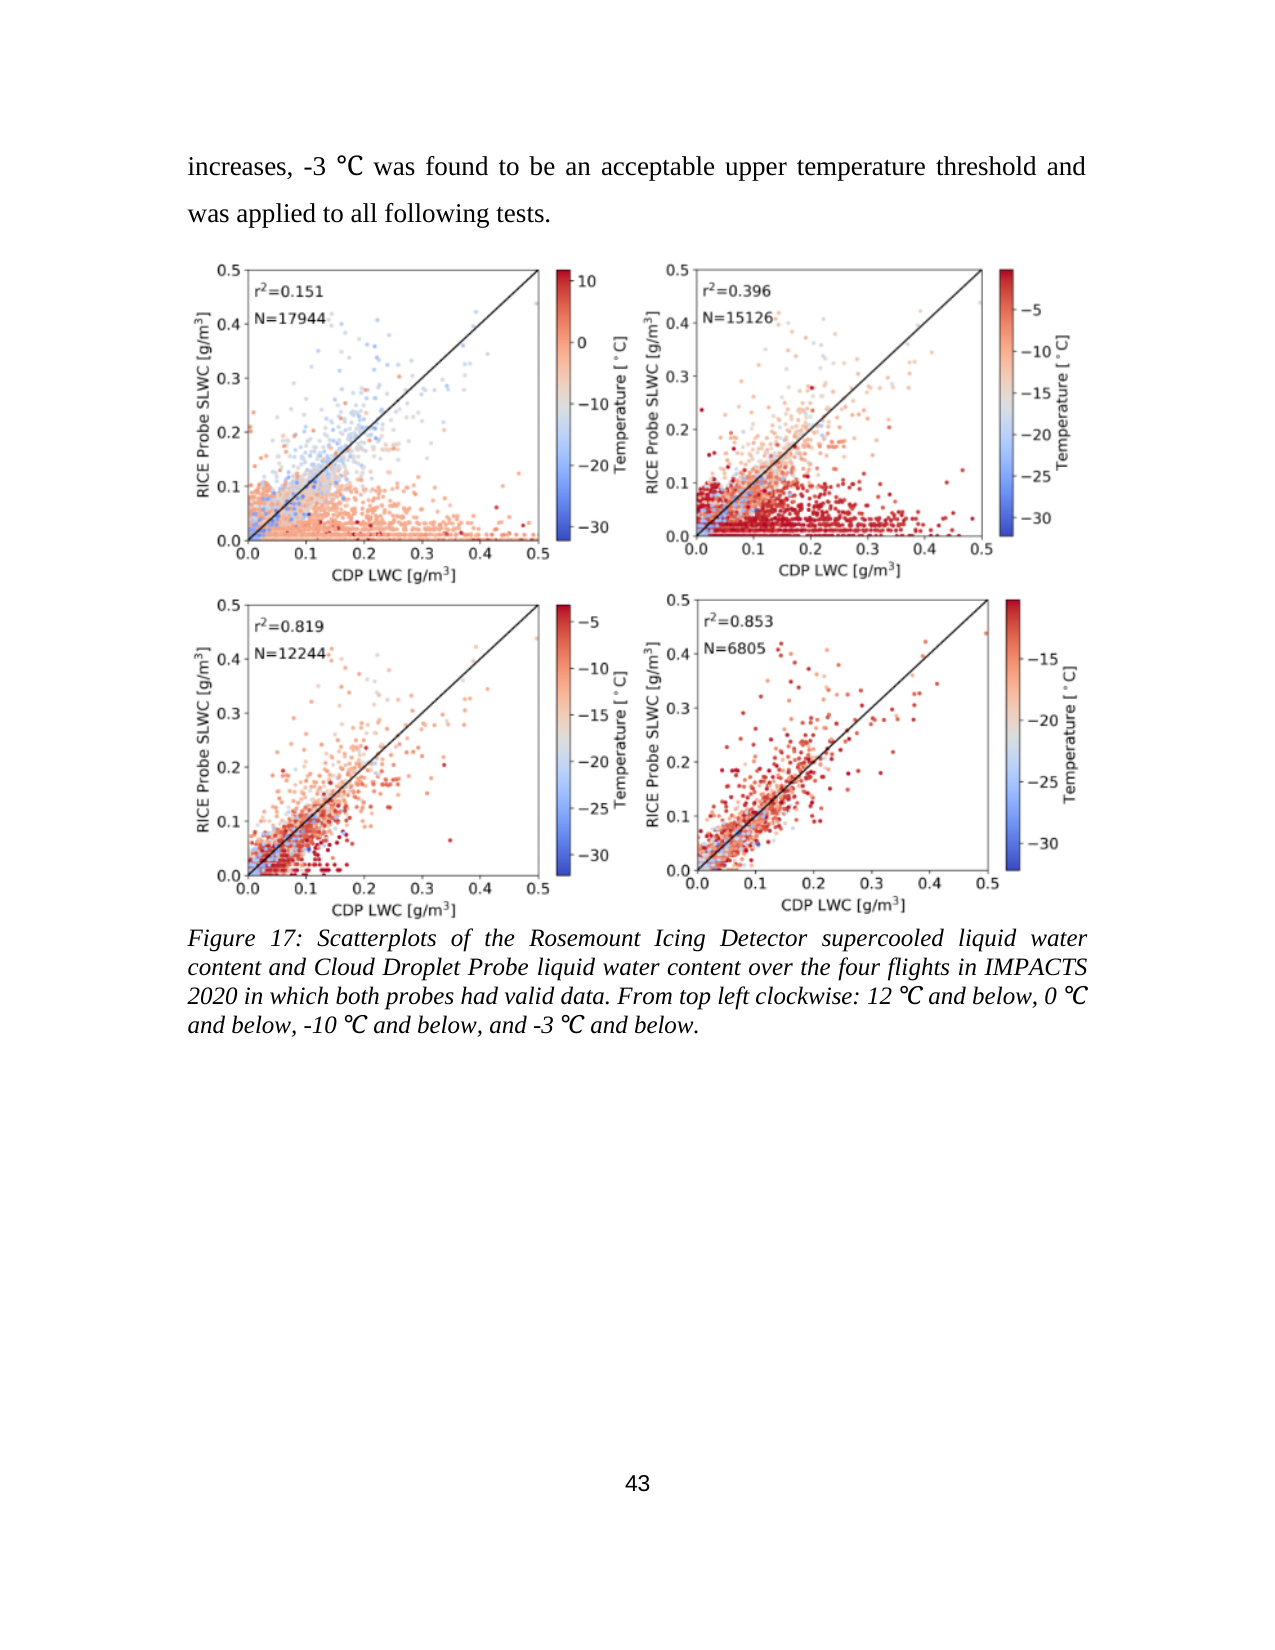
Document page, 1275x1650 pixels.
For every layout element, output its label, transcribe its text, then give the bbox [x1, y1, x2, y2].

text increases, -3 ℃ was found to be an acceptable upper temperature threshold and was applied to all following tests. [187, 150, 1087, 228]
picture [187, 257, 1087, 924]
text Figure 17: Scatterplots of the Rosemount Icing Detector supercooled liquid water content and Cloud Droplet Probe liquid water content over the four flights in IMPACTS 2020 in which both probes had valid data. From top left clockwise: 12 ℃ and below, 0 ℃ and below, -10 ℃ and below, and -3 ℃ and below. [187, 924, 1087, 1038]
